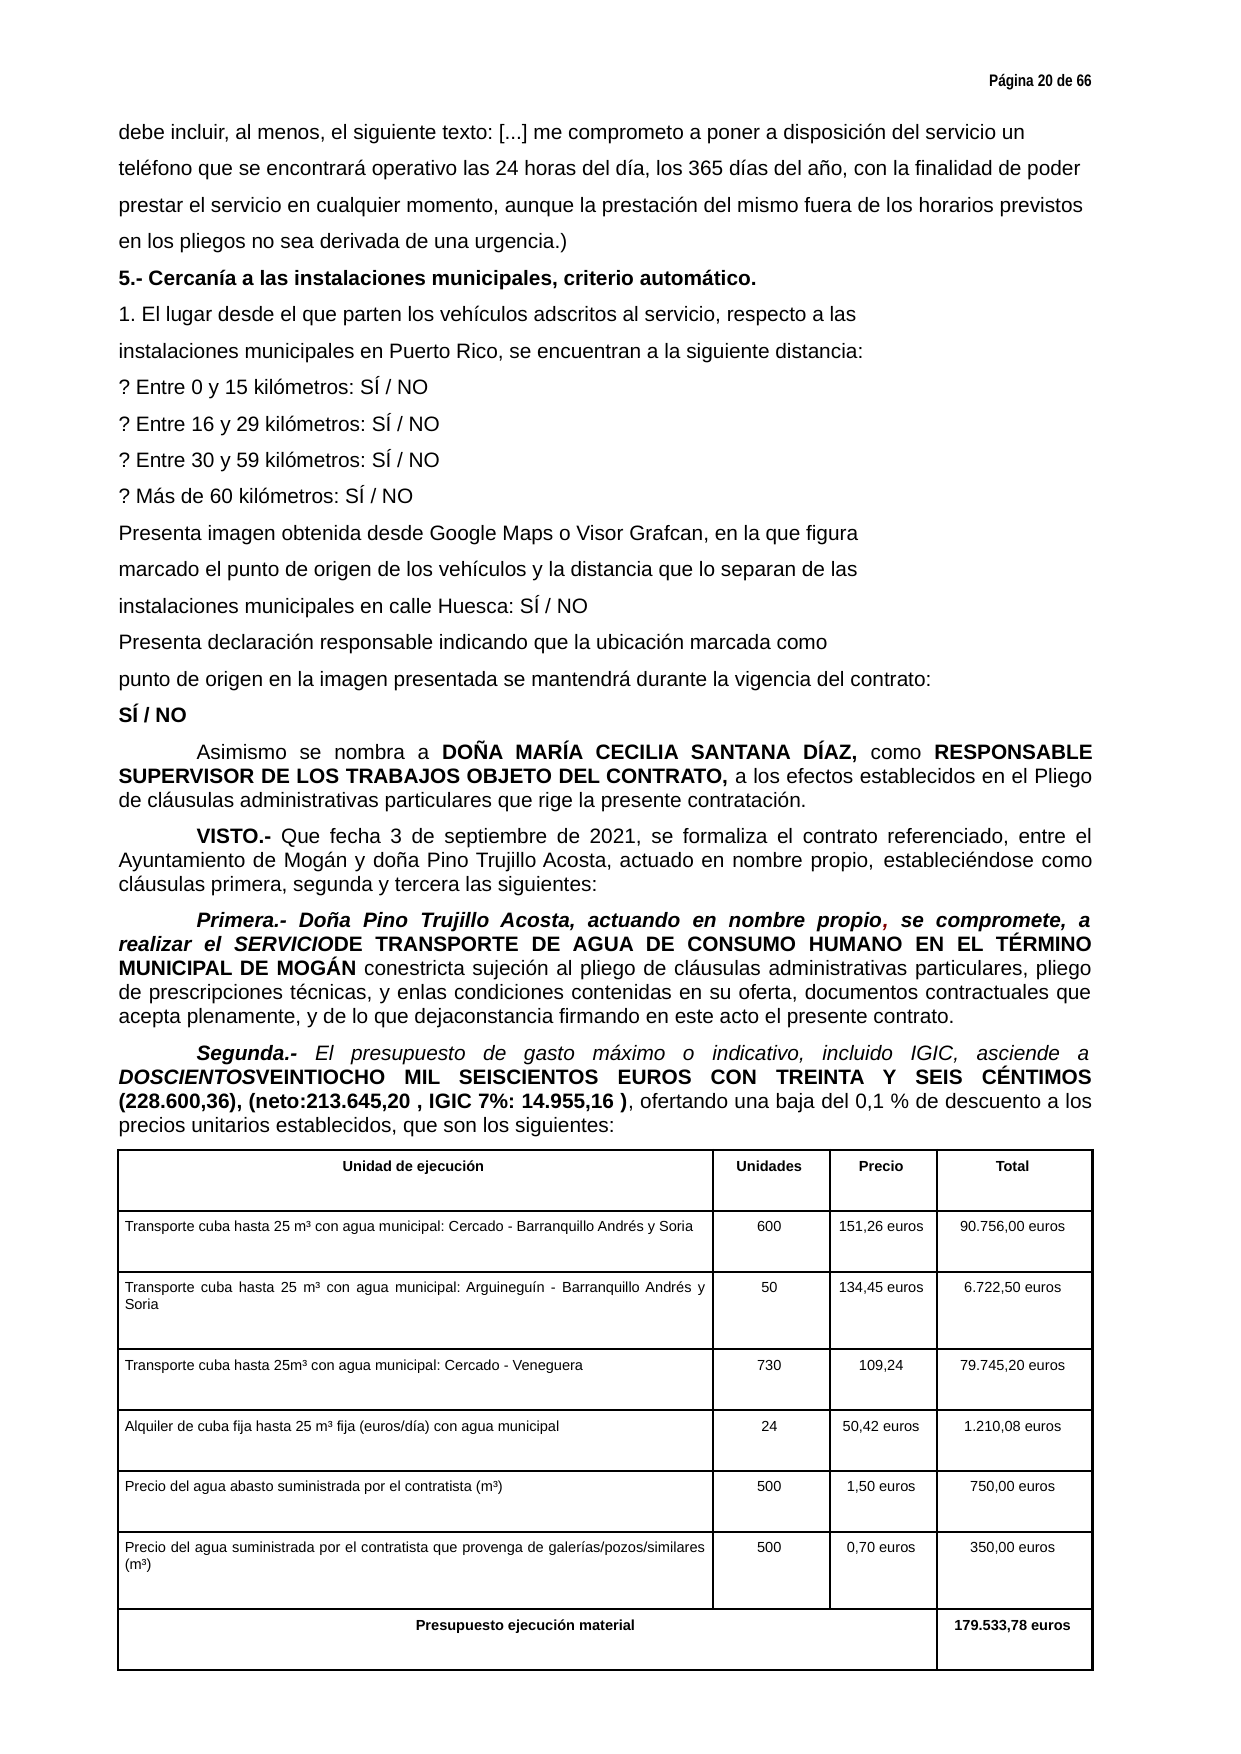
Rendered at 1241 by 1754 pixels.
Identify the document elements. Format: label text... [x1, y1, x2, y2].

table_cell 1.210,08 euros [938, 1411, 1091, 1470]
table_cell Presupuesto ejecución material [119, 1610, 936, 1669]
table_cell Transporte cuba hasta 25m³ con agua municipal: Cercado - Veneguera [119, 1350, 712, 1409]
text Presenta declaración responsable indicando que la ubicación marcada como [118, 630, 1092, 654]
table_header Unidad de ejecución [119, 1151, 712, 1210]
table_cell 24 [714, 1411, 829, 1470]
text punto de origen en la imagen presentada se mantendrá durante la vigencia del contrato: [118, 667, 1092, 691]
text SÍ / NO [118, 703, 1092, 727]
table_cell Precio del agua abasto suministrada por el contratista (m³) [119, 1472, 712, 1531]
text 1. El lugar desde el que parten los vehículos adscritos al servicio, respecto a las [118, 302, 1092, 326]
text Presenta imagen obtenida desde Google Maps o Visor Grafcan, en la que figura [118, 521, 1092, 545]
table_header Unidades [714, 1151, 829, 1210]
table_cell 109,24 [831, 1350, 936, 1409]
table_cell 50 [714, 1273, 829, 1348]
text Asimismo se nombra a DOÑA MARÍA CECILIA SANTANA DÍAZ, como RESPONSABLE SUPERVISOR DE LOS TRABAJOS OBJETO DEL CONTRATO, a los efectos establecidos en el Pliego de cláusulas administrativas particulares que rige la presente contratación. [118, 739, 1092, 811]
table_cell 750,00 euros [938, 1472, 1091, 1531]
table_cell Transporte cuba hasta 25 m³ con agua municipal: Arguineguín - Barranquillo Andrés y Soria [119, 1273, 712, 1348]
table_cell Alquiler de cuba fija hasta 25 m³ fija (euros/día) con agua municipal [119, 1411, 712, 1470]
table_cell 79.745,20 euros [938, 1350, 1091, 1409]
table_cell 500 [714, 1533, 829, 1608]
table_header Precio [831, 1151, 936, 1210]
text ? Más de 60 kilómetros: SÍ / NO [118, 484, 1092, 508]
text Segunda.- El presupuesto de gasto máximo o indicativo, incluido IGIC, asciende a DOSCIENTOSVEINTIOCHO MIL SEISCIENTOS EUROS CON TREINTA Y SEIS CÉNTIMOS (228.600,36), (neto:213.645,20 , IGIC 7%: 14.955,16 ), ofertando una baja del 0,1 % de descuento a los precios unitarios establecidos, que son los siguientes: [118, 1041, 1092, 1136]
table_cell 0,70 euros [831, 1533, 936, 1608]
table_header Total [938, 1151, 1091, 1210]
text VISTO.- Que fecha 3 de septiembre de 2021, se formaliza el contrato referenciado, entre el Ayuntamiento de Mogán y doña Pino Trujillo Acosta, actuado en nombre propio, estableciéndose como cláusulas primera, segunda y tercera las siguientes: [118, 824, 1092, 896]
table_cell 134,45 euros [831, 1273, 936, 1348]
text instalaciones municipales en calle Huesca: SÍ / NO [118, 594, 1092, 618]
text en los pliegos no sea derivada de una urgencia.) [118, 229, 1092, 253]
text instalaciones municipales en Puerto Rico, se encuentran a la siguiente distancia: [118, 338, 1092, 362]
text marcado el punto de origen de los vehículos y la distancia que lo separan de las [118, 557, 1092, 581]
table_cell 350,00 euros [938, 1533, 1091, 1608]
table_cell 6.722,50 euros [938, 1273, 1091, 1348]
table_cell 1,50 euros [831, 1472, 936, 1531]
text ? Entre 30 y 59 kilómetros: SÍ / NO [118, 448, 1092, 472]
table_cell 50,42 euros [831, 1411, 936, 1470]
table_cell 179.533,78 euros [938, 1610, 1091, 1669]
table_cell Transporte cuba hasta 25 m³ con agua municipal: Cercado - Barranquillo Andrés y Soria [119, 1212, 712, 1271]
text ? Entre 0 y 15 kilómetros: SÍ / NO [118, 375, 1092, 399]
text teléfono que se encontrará operativo las 24 horas del día, los 365 días del año, con la finalidad de poder [118, 156, 1092, 180]
table_cell 151,26 euros [831, 1212, 936, 1271]
text prestar el servicio en cualquier momento, aunque la prestación del mismo fuera de los horarios previstos [118, 193, 1092, 217]
text 5.- Cercanía a las instalaciones municipales, criterio automático. [118, 266, 1092, 289]
text ? Entre 16 y 29 kilómetros: SÍ / NO [118, 411, 1092, 435]
table_cell Precio del agua suministrada por el contratista que provenga de galerías/pozos/similares (m³) [119, 1533, 712, 1608]
table_cell 90.756,00 euros [938, 1212, 1091, 1271]
text debe incluir, al menos, el siguiente texto: [...] me comprometo a poner a disposición del servicio un [118, 120, 1092, 144]
table_cell 500 [714, 1472, 829, 1531]
text Primera.- Doña Pino Trujillo Acosta, actuando en nombre propio, se compromete, a realizar el SERVICIODE TRANSPORTE DE AGUA DE CONSUMO HUMANO EN EL TÉRMINO MUNICIPAL DE MOGÁN conestricta sujeción al pliego de cláusulas administrativas particulares, pliego de prescripciones técnicas, y enlas condiciones contenidas en su oferta, documentos contractuales que acepta plenamente, y de lo que dejaconstancia firmando en este acto el presente contrato. [118, 908, 1092, 1028]
table_cell 730 [714, 1350, 829, 1409]
table_cell 600 [714, 1212, 829, 1271]
